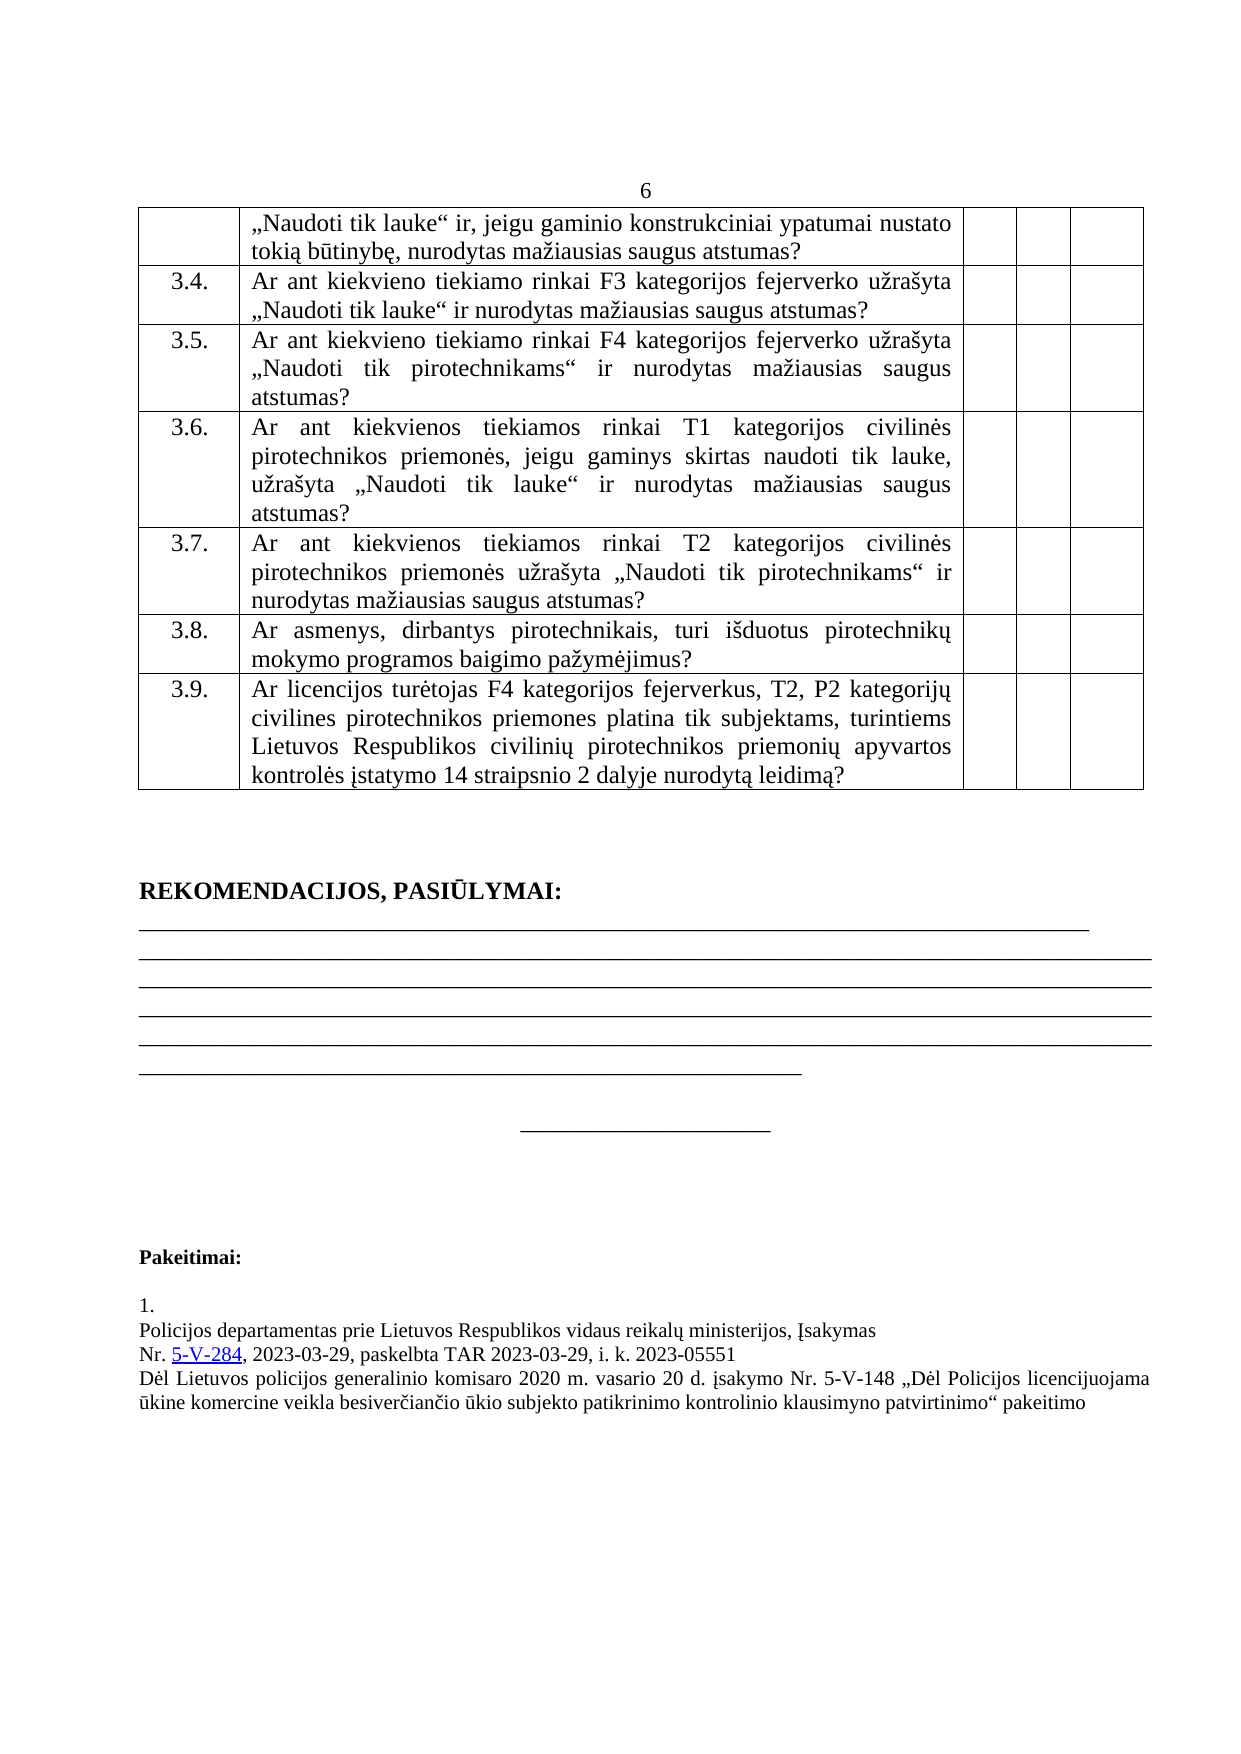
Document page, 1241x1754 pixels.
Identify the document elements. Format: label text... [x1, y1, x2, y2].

table_cell [1071, 412, 1143, 527]
table_cell [1017, 266, 1070, 324]
table_cell [964, 266, 1016, 324]
table_cell Ar ant kiekvienos tiekiamos rinkai T2 kategorijos civilinės pirotechnikos priemonės užrašyta „Naudoti tik pirotechnikams“ ir nurodytas mažiausias saugus atstumas? [240, 528, 963, 614]
table_cell [1071, 266, 1143, 324]
table_cell 3.4. [139, 266, 239, 324]
table_cell [1071, 674, 1143, 789]
table_cell [964, 325, 1016, 411]
table_cell 3.5. [139, 325, 239, 411]
text _____________________________________________________ [139, 1046, 1152, 1077]
table_cell [1017, 528, 1070, 614]
table_cell 3.6. [139, 412, 239, 527]
table_cell Ar ant kiekvieno tiekiamo rinkai F4 kategorijos fejerverko užrašyta „Naudoti tik pirotechnikams“ ir nurodytas mažiausias saugus atstumas? [240, 325, 963, 411]
text _________________________________________________________________________________ [139, 960, 1152, 987]
table_cell [964, 528, 1016, 614]
text Pakeitimai: [139, 1245, 1152, 1269]
table_cell [964, 208, 1016, 265]
table_cell [1071, 208, 1143, 265]
table_cell [1071, 325, 1143, 411]
table_cell [1017, 615, 1070, 673]
table_cell [1017, 674, 1070, 789]
text _________________________________________________________________________________ [139, 988, 1152, 1016]
text Nr. 5-V-284, 2023-03-29, paskelbta TAR 2023-03-29, i. k. 2023-05551 [139, 1342, 1152, 1366]
table_cell [964, 412, 1016, 527]
table_cell 3.8. [139, 615, 239, 673]
table_cell 3.7. [139, 528, 239, 614]
table_cell Ar asmenys, dirbantys pirotechnikais, turi išduotus pirotechnikų mokymo programos baigimo pažymėjimus? [240, 615, 963, 673]
table_cell [964, 615, 1016, 673]
table_cell [1071, 528, 1143, 614]
table_cell Ar ant kiekvieno tiekiamo rinkai F3 kategorijos fejerverko užrašyta „Naudoti tik lauke“ ir nurodytas mažiausias saugus atstumas? [240, 266, 963, 324]
text Policijos departamentas prie Lietuvos Respublikos vidaus reikalų ministerijos, Įsakymas [139, 1317, 1152, 1342]
table_cell [139, 208, 239, 265]
table_cell [964, 674, 1016, 789]
table_cell Ar ant kiekvienos tiekiamos rinkai T1 kategorijos civilinės pirotechnikos priemonės, jeigu gaminys skirtas naudoti tik lauke, užrašyta „Naudoti tik lauke“ ir nurodytas mažiausias saugus atstumas? [240, 412, 963, 527]
text Dėl Lietuvos policijos generalinio komisaro 2020 m. vasario 20 d. įsakymo Nr. 5-V-148 „Dėl Policijos licencijuojama ūkine komercine veikla besiverčiančio ūkio subjekto patikrinimo kontrolinio klausimyno patvirtinimo“ pakeitimo [139, 1366, 1152, 1414]
text 1. [139, 1293, 1152, 1317]
table_cell [1071, 615, 1143, 673]
table_cell 3.9. [139, 674, 239, 789]
text ____________________ [139, 1106, 1152, 1135]
table_cell [1017, 208, 1070, 265]
table_cell [1017, 325, 1070, 411]
table_cell „Naudoti tik lauke“ ir, jeigu gaminio konstrukciniai ypatumai nustato tokią būtinybę, nurodytas mažiausias saugus atstumas? [240, 208, 963, 265]
text REKOMENDACIJOS, PASIŪLYMAI: ____________________________________________________________________________ [139, 876, 1152, 934]
table_cell Ar licencijos turėtojas F4 kategorijos fejerverkus, T2, P2 kategorijų civilines pirotechnikos priemones platina tik subjektams, turintiems Lietuvos Respublikos civilinių pirotechnikos priemonių apyvartos kontrolės įstatymo 14 straipsnio 2 dalyje nurodytą leidimą? [240, 674, 963, 789]
table_cell [1017, 412, 1070, 527]
text _________________________________________________________________________________ [139, 934, 1152, 959]
text _________________________________________________________________________________ [139, 1017, 1152, 1045]
